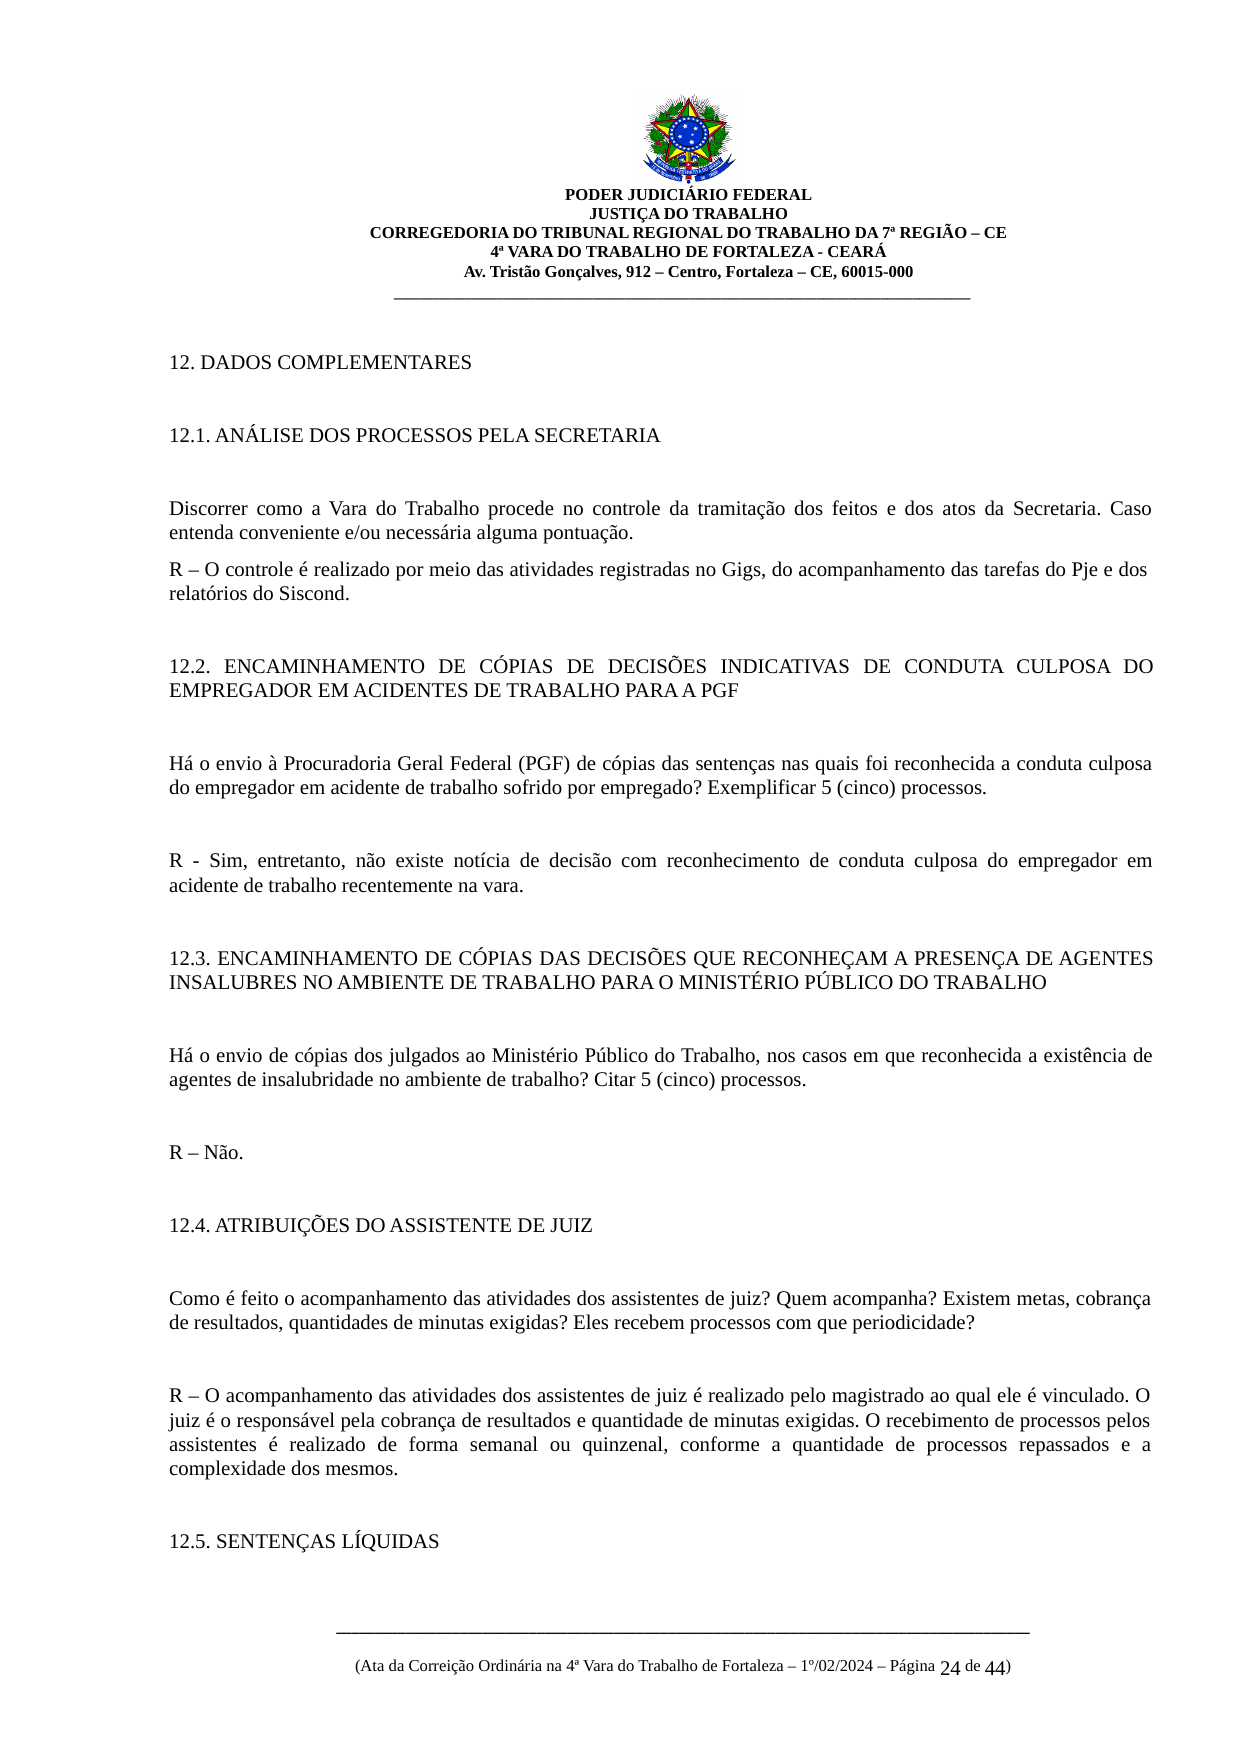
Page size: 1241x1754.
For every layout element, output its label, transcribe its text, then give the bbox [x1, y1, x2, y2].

subtitle 12.1. ANÁLISE DOS PROCESSOS PELA SECRETARIA [169, 423, 1205, 447]
subtitle R – O acompanhamento das atividades dos assistentes de juiz é realizado pelo magistrado ao qual ele é vinculado. O juiz é o responsável pela cobrança de resultados e quantidade de minutas exigidas. O recebimento de processos pelos assistentes é realizado de forma semanal ou quinzenal, conforme a quantidade de processos repassados e a complexidade dos mesmos. [169, 1383, 1153, 1480]
subtitle 12.4. ATRIBUIÇÕES DO ASSISTENTE DE JUIZ [169, 1213, 1205, 1237]
subtitle 12.3. ENCAMINHAMENTO DE CÓPIAS DAS DECISÕES QUE RECONHEÇAM A PRESENÇA DE AGENTES INSALUBRES NO AMBIENTE DE TRABALHO PARA O MINISTÉRIO PÚBLICO DO TRABALHO [169, 946, 1154, 994]
subtitle Discorrer como a Vara do Trabalho procede no controle da tramitação dos feitos e dos atos da Secretaria. Caso entenda conveniente e/ou necessária alguma pontuação. [169, 496, 1153, 544]
subtitle 12.5. SENTENÇAS LÍQUIDAS [169, 1529, 1153, 1553]
subtitle 12. DADOS COMPLEMENTARES [169, 350, 1205, 374]
picture [638, 93, 738, 185]
subtitle 12.2. ENCAMINHAMENTO DE CÓPIAS DE DECISÕES INDICATIVAS DE CONDUTA CULPOSA DO EMPREGADOR EM ACIDENTES DE TRABALHO PARA A PGF [169, 654, 1154, 702]
subtitle R - Sim, entretanto, não existe notícia de decisão com reconhecimento de conduta culposa do empregador em acidente de trabalho recentemente na vara. [169, 848, 1154, 897]
subtitle R – O controle é realizado por meio das atividades registradas no Gigs, do acompanhamento das tarefas do Pje e dos relatórios do Siscond. [169, 557, 1150, 605]
subtitle Há o envio de cópias dos julgados ao Ministério Público do Trabalho, nos casos em que reconhecida a existência de agentes de insalubridade no ambiente de trabalho? Citar 5 (cinco) processos. [169, 1043, 1154, 1091]
subtitle R – Não. [169, 1140, 1154, 1164]
subtitle Há o envio à Procuradoria Geral Federal (PGF) de cópias das sentenças nas quais foi reconhecida a conduta culposa do empregador em acidente de trabalho sofrido por empregado? Exemplificar 5 (cinco) processos. [169, 751, 1154, 799]
subtitle Como é feito o acompanhamento das atividades dos assistentes de juiz? Quem acompanha? Existem metas, cobrança de resultados, quantidades de minutas exigidas? Eles recebem processos com que periodicidade? [169, 1286, 1153, 1334]
